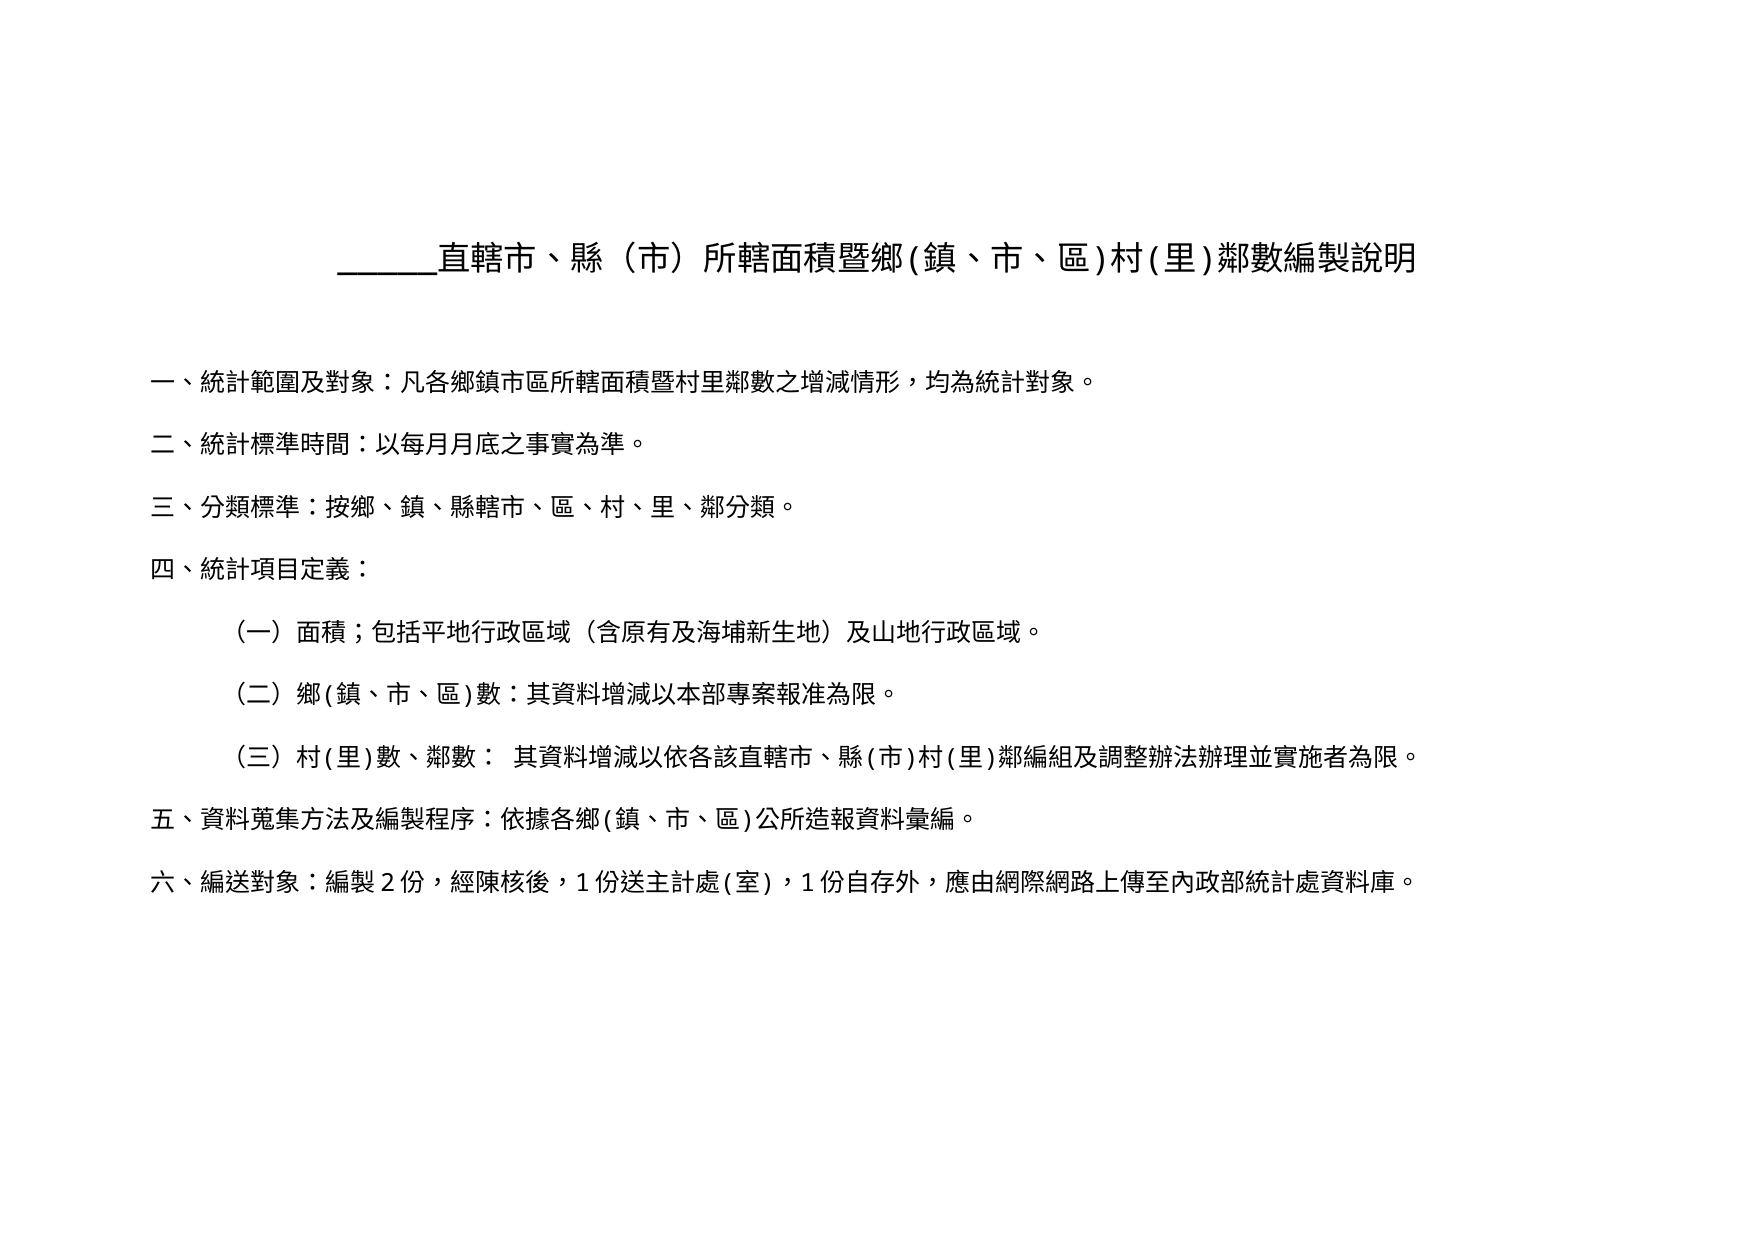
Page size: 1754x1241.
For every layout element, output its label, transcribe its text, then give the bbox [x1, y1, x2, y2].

text （二）鄉(鎮、市、區)數：其資料增減以本部專案報准為限。 [221, 651, 1604, 714]
text 二、統計標準時間：以每月月底之事實為準。 [150, 401, 1604, 464]
text 一、統計範圍及對象：凡各鄉鎮市區所轄面積暨村里鄰數之增減情形，均為統計對象。 [150, 339, 1604, 401]
text 四、統計項目定義： [150, 526, 1604, 589]
text 三、分類標準：按鄉、鎮、縣轄市、區、村、里、鄰分類。 [150, 464, 1604, 526]
text （一）面積；包括平地行政區域（含原有及海埔新生地）及山地行政區域。 [221, 589, 1604, 651]
text 五、資料蒐集方法及編製程序：依據各鄉(鎮、市、區)公所造報資料彙編。 [150, 776, 1604, 839]
text （三）村(里)數、鄰數： 其資料增減以依各該直轄市、縣(市)村(里)鄰編組及調整辦法辦理並實施者為限。 [221, 714, 1604, 776]
text 六、編送對象：編製2份，經陳核後，1份送主計處(室)，1份自存外，應由網際網路上傳至內政部統計處資料庫。 [150, 839, 1604, 901]
text _____直轄市、縣（市）所轄面積暨鄉(鎮、市、區)村(里)鄰數編製說明 [150, 214, 1604, 276]
